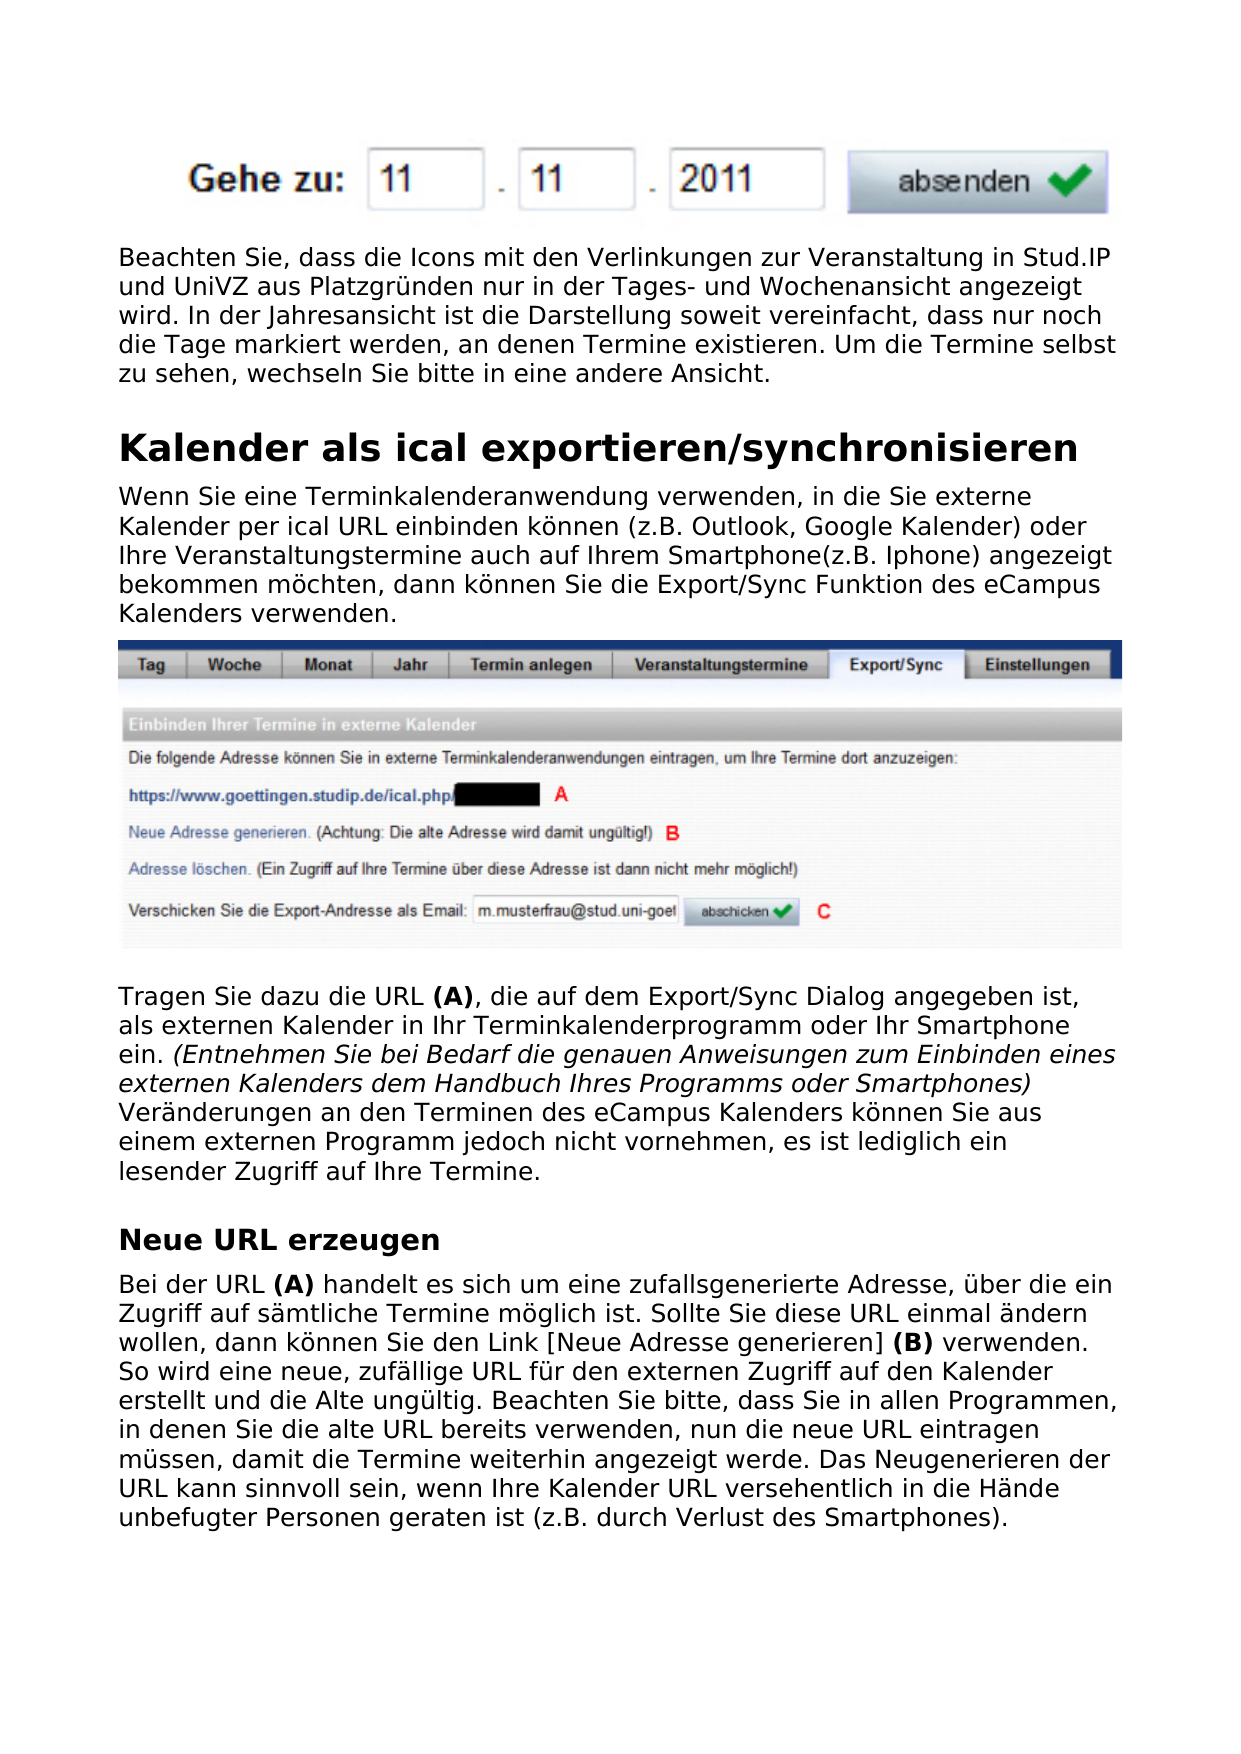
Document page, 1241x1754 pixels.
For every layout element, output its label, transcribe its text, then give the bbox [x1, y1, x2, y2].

picture [118, 118, 1123, 231]
text Tragen Sie dazu die URL (A), die auf dem Export/Sync Dialog angegeben ist, als externen Kalender in Ihr Terminkalenderprogramm oder Ihr Smartphone ein. (Entnehmen Sie bei Bedarf die genauen Anweisungen zum Einbinden eines externen Kalenders dem Handbuch Ihres Programms oder Smartphones) Veränderungen an den Terminen des eCampus Kalenders können Sie aus einem externen Programm jedoch nicht vornehmen, es ist lediglich ein lesender Zugriff auf Ihre Termine. [118, 982, 1122, 1186]
text Beachten Sie, dass die Icons mit den Verlinkungen zur Veranstaltung in Stud.IP und UniVZ aus Platzgründen nur in der Tages- und Wochenansicht angezeigt wird. In der Jahresansicht ist die Darstellung soweit vereinfacht, dass nur noch die Tage markiert werden, an denen Termine existieren. Um die Termine selbst zu sehen, wechseln Sie bitte in eine andere Ansicht. [118, 243, 1122, 389]
subtitle Kalender als ical exportieren/synchronisieren [118, 426, 1122, 470]
text Wenn Sie eine Terminkalenderanwendung verwenden, in die Sie externe Kalender per ical URL einbinden können (z.B. Outlook, Google Kalender) oder Ihre Veranstaltungstermine auch auf Ihrem Smartphone(z.B. Iphone) angezeigt bekommen möchten, dann können Sie die Export/Sync Funktion des eCampus Kalenders verwenden. [118, 482, 1122, 628]
subtitle Neue URL erzeugen [118, 1223, 1122, 1257]
picture [118, 640, 1123, 970]
text Bei der URL (A) handelt es sich um eine zufallsgenerierte Adresse, über die ein Zugriff auf sämtliche Termine möglich ist. Sollte Sie diese URL einmal ändern wollen, dann können Sie den Link [Neue Adresse generieren] (B) verwenden. So wird eine neue, zufällige URL für den externen Zugriff auf den Kalender erstellt und die Alte ungültig. Beachten Sie bitte, dass Sie in allen Programmen, in denen Sie die alte URL bereits verwenden, nun die neue URL eintragen müssen, damit die Termine weiterhin angezeigt werde. Das Neugenerieren der URL kann sinnvoll sein, wenn Ihre Kalender URL versehentlich in die Hände unbefugter Personen geraten ist (z.B. durch Verlust des Smartphones). [118, 1270, 1122, 1532]
